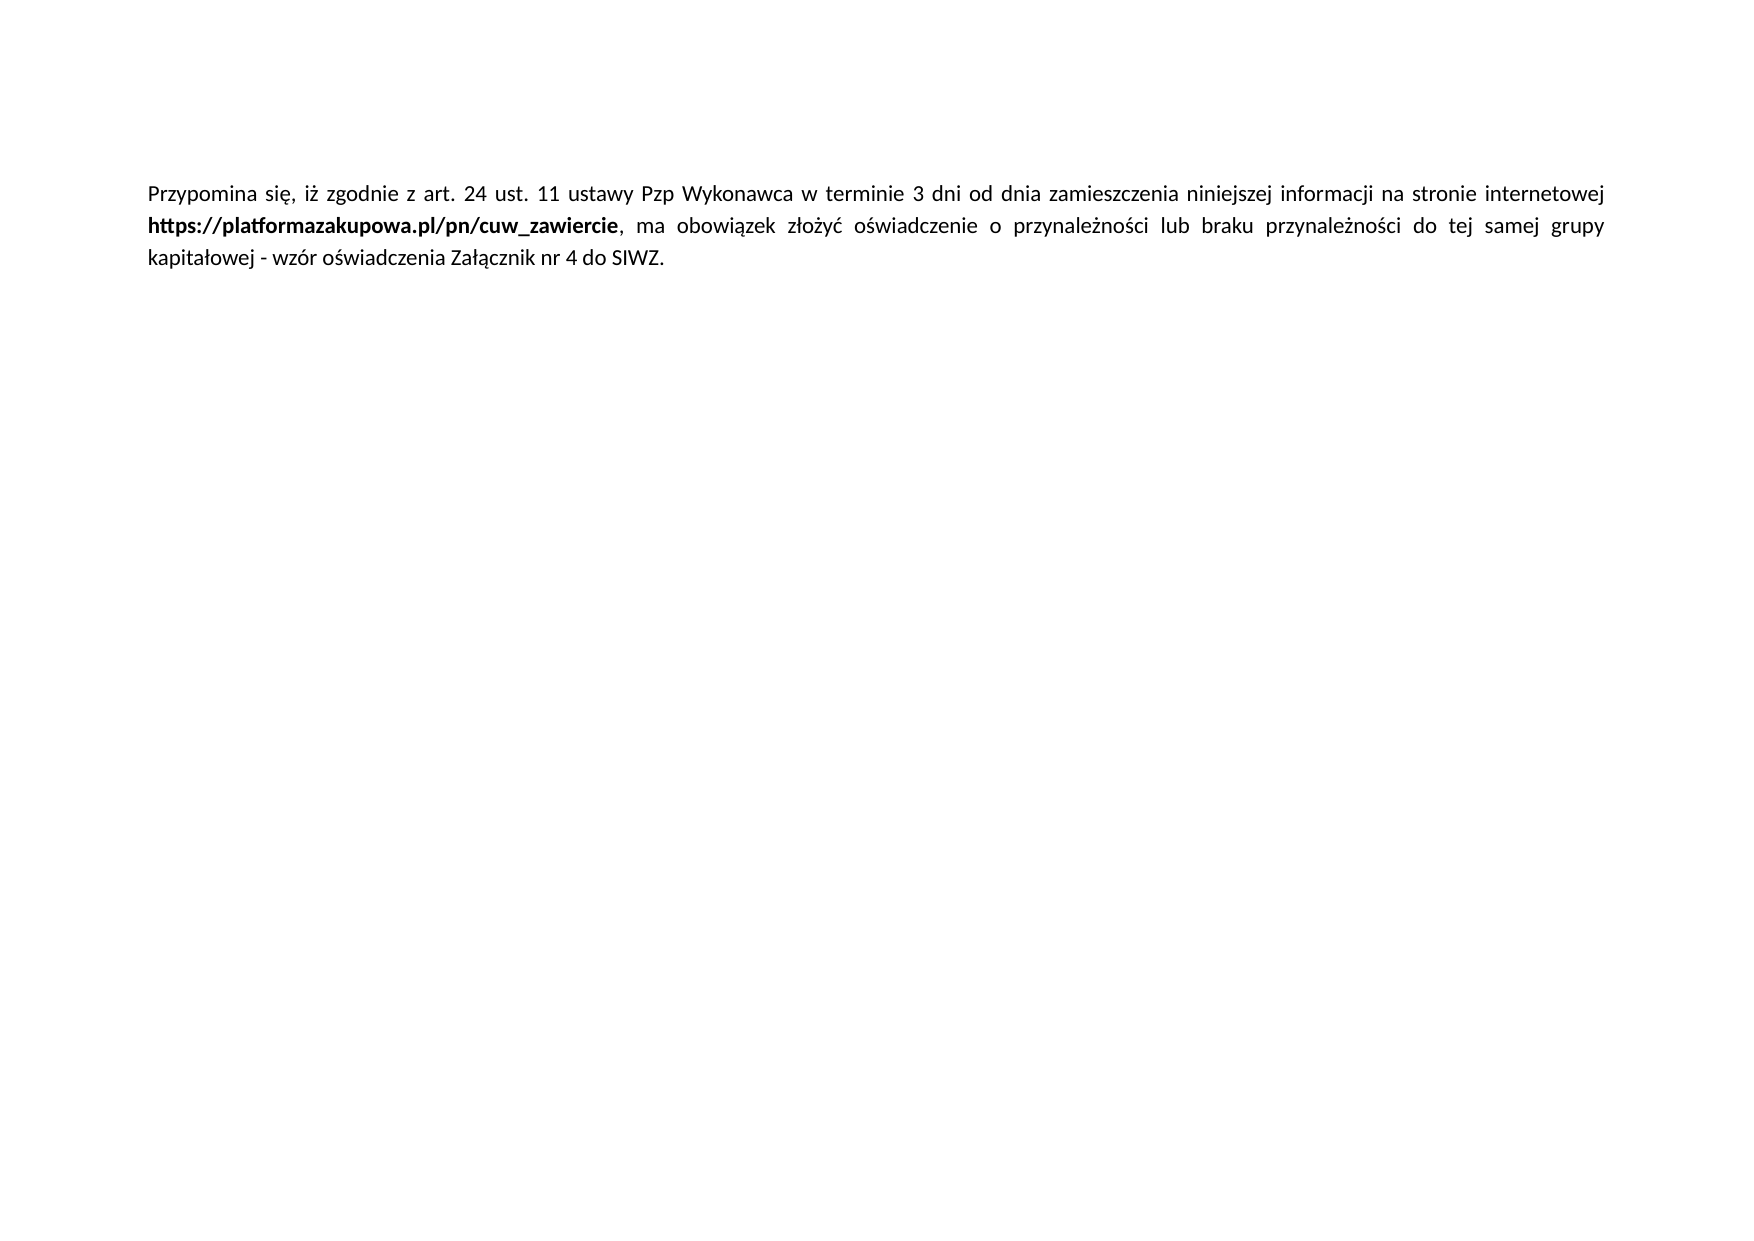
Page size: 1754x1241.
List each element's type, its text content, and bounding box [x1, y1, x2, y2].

text Przypomina się, iż zgodnie z art. 24 ust. 11 ustawy Pzp Wykonawca w terminie 3 dni od dnia zamieszczenia niniejszej informacji na stronie internetowej https://platformazakupowa.pl/pn/cuw_zawiercie, ma obowiązek złożyć oświadczenie o przynależności lub braku przynależności do tej samej grupy kapitałowej - wzór oświadczenia Załącznik nr 4 do SIWZ. [148, 179, 1606, 272]
